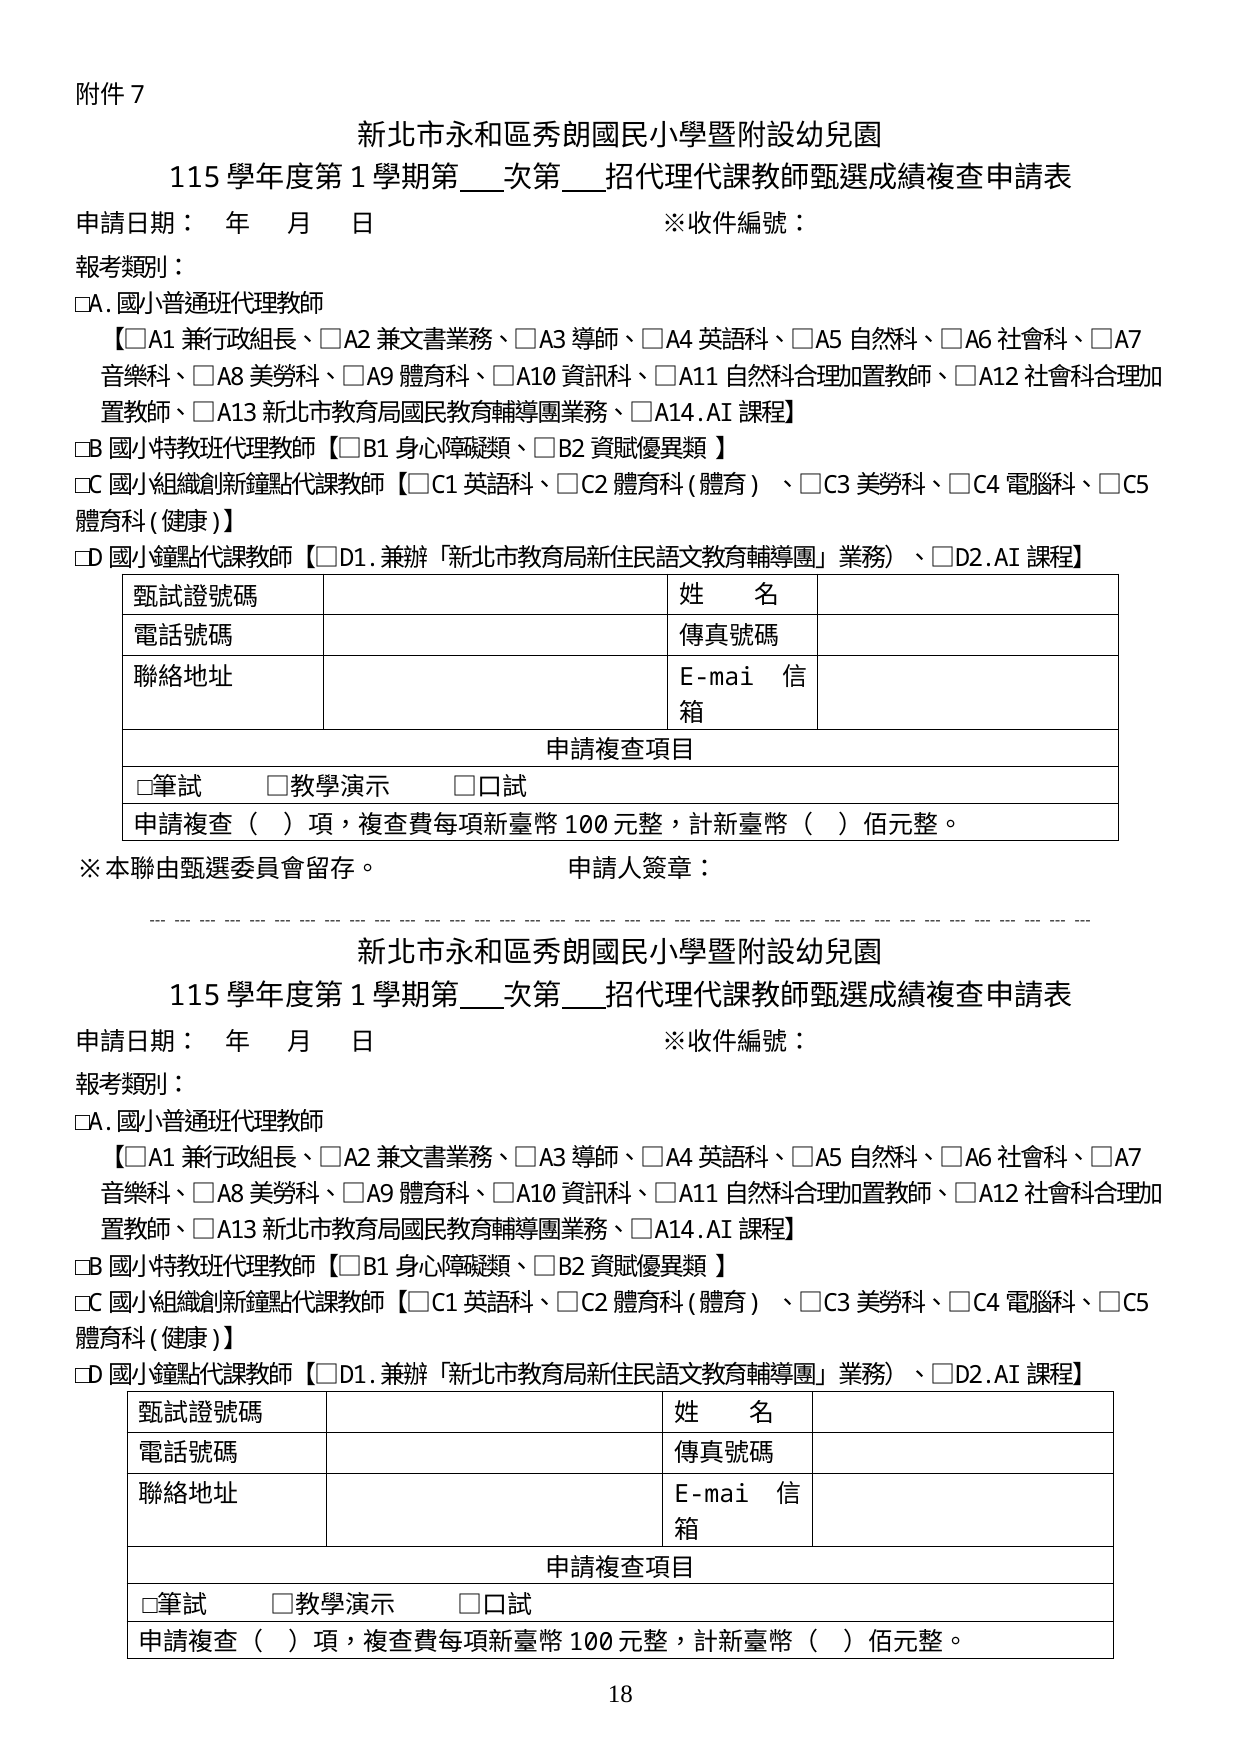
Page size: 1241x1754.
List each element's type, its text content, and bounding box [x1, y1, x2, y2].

text □A.國小普通班代理教師 [75, 1101, 1143, 1137]
table_header 姓 名 [663, 1392, 812, 1432]
table_cell [818, 656, 1118, 728]
text 附件7 [75, 75, 1165, 111]
text 申請日期： 年 月 日 ※收件編號： [75, 203, 1165, 240]
text 新北市永和區秀朗國民小學暨附設幼兒園 [75, 111, 1165, 153]
table_header [327, 1392, 662, 1432]
text 報考類別： [75, 1065, 1202, 1101]
table_header 姓 名 [668, 575, 817, 614]
table_cell 申請複查（ ）項，複查費每項新臺幣100元整，計新臺幣（ ）佰元整。 [123, 804, 1118, 840]
text 申請日期： 年 月 日 ※收件編號： [75, 1021, 1165, 1057]
table_cell E-mai信箱 [668, 656, 817, 728]
table_cell E-mai信箱 [663, 1474, 812, 1546]
table_cell □筆試 □教學演示 □口試 [123, 767, 1118, 803]
table_cell [327, 1433, 662, 1472]
text 報考類別： [75, 247, 1202, 283]
text □B國小特教班代理教師【□B1身心障礙類、□B2資賦優異類 】 [75, 428, 1143, 465]
text 115學年度第1學期第 次第 招代理代課教師甄選成績複查申請表 [75, 971, 1165, 1013]
table_cell 申請複查項目 [123, 730, 1118, 766]
table_header [813, 1392, 1113, 1432]
text □C國小組織創新鐘點代課教師【□C1英語科、□C2體育科(體育) 、□C3美勞科、□C4電腦科、□C5體育科(健康)】 [75, 465, 1165, 537]
table_header [818, 575, 1118, 614]
text □B國小特教班代理教師【□B1身心障礙類、□B2資賦優異類 】 [75, 1246, 1143, 1282]
table_cell 電話號碼 [128, 1433, 326, 1472]
text □A.國小普通班代理教師 [75, 283, 1143, 320]
table_cell 傳真號碼 [668, 615, 817, 655]
text □D國小鐘點代課教師【□D1.兼辦「新北市教育局新住民語文教育輔導團」業務）、□D2.AI課程】 [75, 537, 1143, 573]
table_cell 申請複查項目 [128, 1547, 1113, 1583]
table_cell 傳真號碼 [663, 1433, 812, 1472]
text 新北市永和區秀朗國民小學暨附設幼兒園 [75, 929, 1165, 971]
table_cell 電話號碼 [123, 615, 323, 655]
text 【□A1兼行政組長、□A2兼文書業務、□A3導師、□A4英語科、□A5自然科、□A6社會科、□A7音樂科、□A8美勞科、□A9體育科、□A10資訊科、□A11自然科合理加置教師、□A12社會科合理加置教師、□A13新北市教育局國民教育輔導團業務、□A14.AI課程】 [100, 1137, 1165, 1246]
table_cell [813, 1474, 1113, 1546]
table_cell 聯絡地址 [128, 1474, 326, 1546]
table_cell 申請複查（ ）項，複查費每項新臺幣100元整，計新臺幣（ ）佰元整。 [128, 1622, 1113, 1658]
table_cell □筆試 □教學演示 □口試 [128, 1584, 1113, 1621]
text □D國小鐘點代課教師【□D1.兼辦「新北市教育局新住民語文教育輔導團」業務）、□D2.AI課程】 [75, 1355, 1143, 1391]
table_cell [324, 656, 667, 728]
table_header 甄試證號碼 [128, 1392, 326, 1432]
text ※本聯由甄選委員會留存。 申請人簽章： [75, 849, 1165, 885]
text 115學年度第1學期第 次第 招代理代課教師甄選成績複查申請表 [75, 153, 1165, 196]
text ﹍﹍﹍﹍﹍﹍﹍﹍﹍﹍﹍﹍﹍﹍﹍﹍﹍﹍﹍﹍﹍﹍﹍﹍﹍﹍﹍﹍﹍﹍﹍﹍﹍﹍﹍﹍﹍﹍ [75, 893, 1165, 929]
table_cell [818, 615, 1118, 655]
table_header [324, 575, 667, 614]
table_cell 聯絡地址 [123, 656, 323, 728]
table_cell [813, 1433, 1113, 1472]
table_header 甄試證號碼 [123, 575, 323, 614]
table_cell [324, 615, 667, 655]
text 【□A1兼行政組長、□A2兼文書業務、□A3導師、□A4英語科、□A5自然科、□A6社會科、□A7音樂科、□A8美勞科、□A9體育科、□A10資訊科、□A11自然科合理加置教師、□A12社會科合理加置教師、□A13新北市教育局國民教育輔導團業務、□A14.AI課程】 [100, 320, 1165, 428]
table_cell [327, 1474, 662, 1546]
text □C國小組織創新鐘點代課教師【□C1英語科、□C2體育科(體育) 、□C3美勞科、□C4電腦科、□C5體育科(健康)】 [75, 1282, 1165, 1355]
